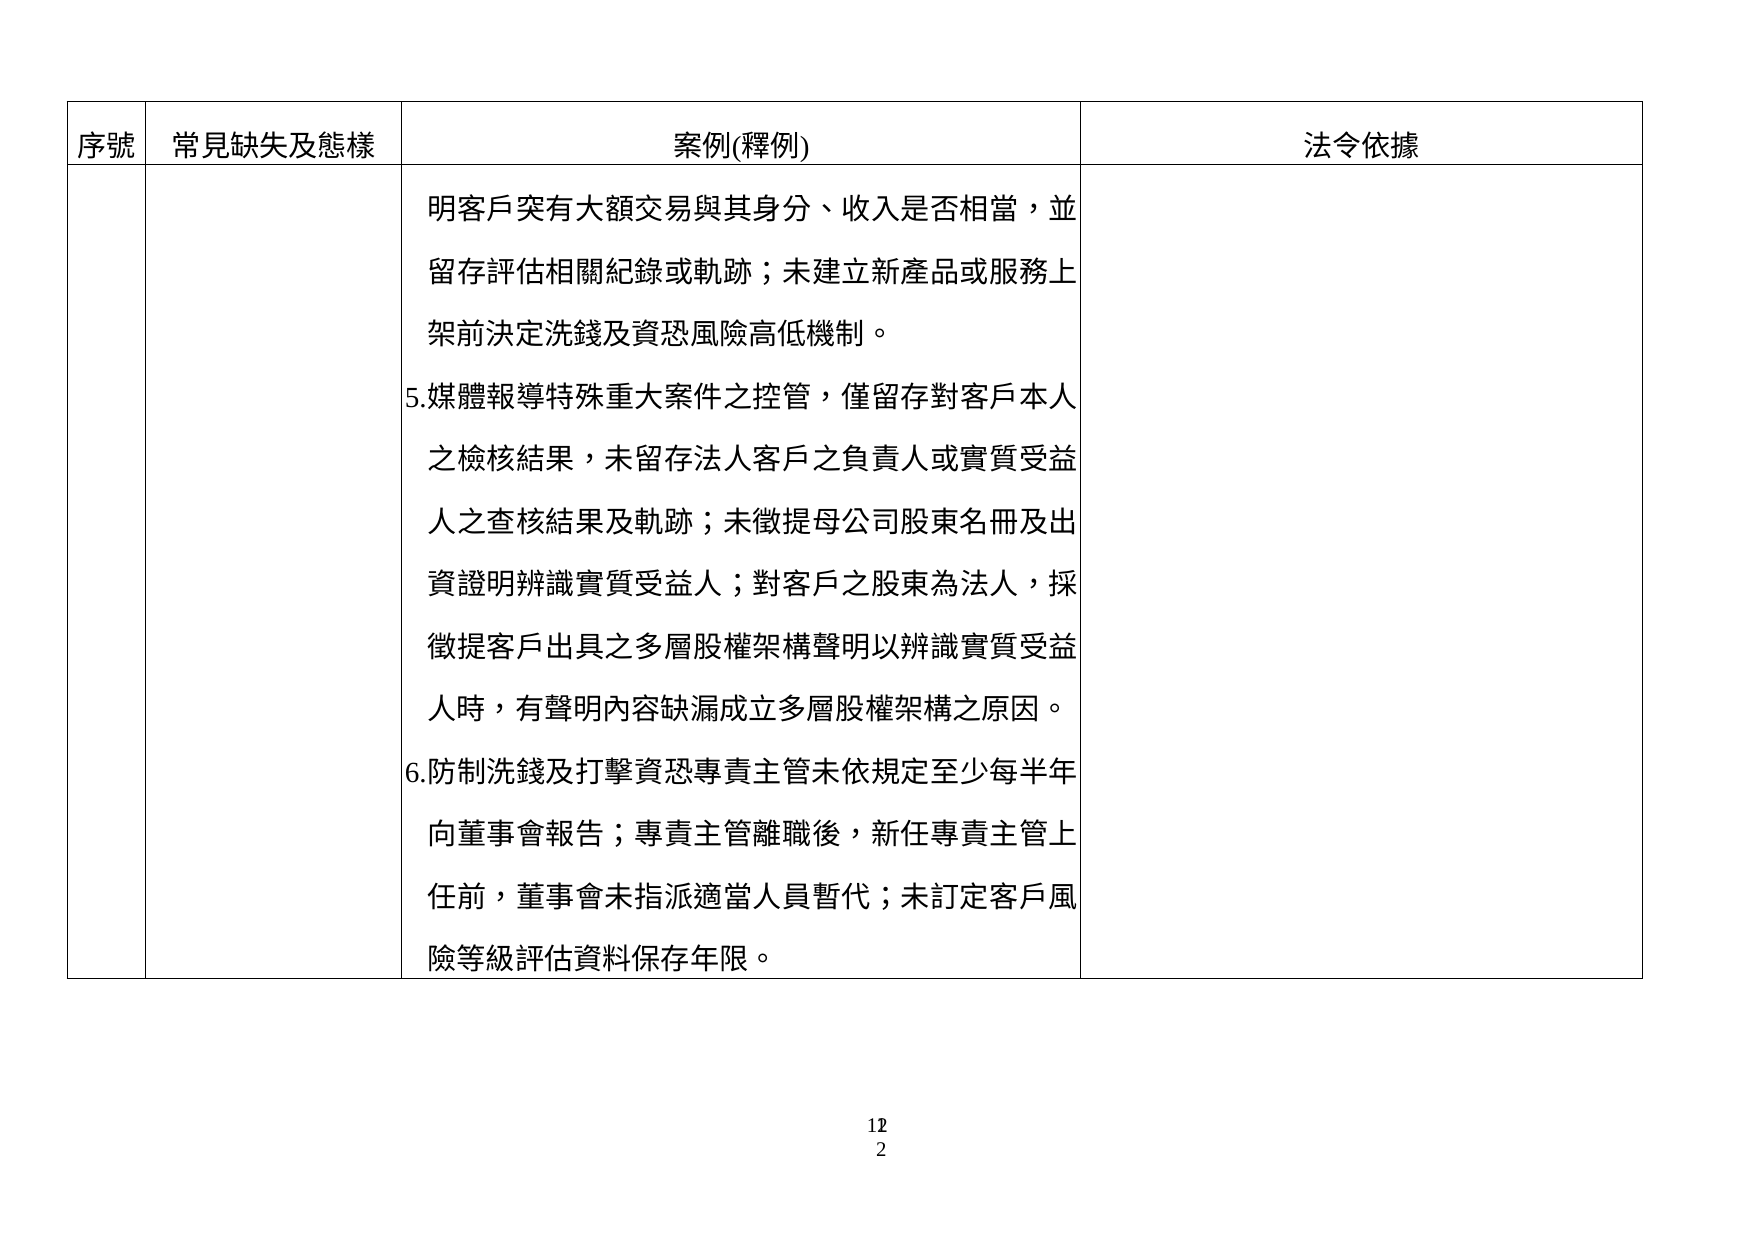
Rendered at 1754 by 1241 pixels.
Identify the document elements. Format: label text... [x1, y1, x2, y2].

table_cell [146, 165, 401, 978]
table_header 常見缺失及態樣 [146, 102, 401, 164]
table_header 序號 [68, 102, 145, 164]
table_header 案例(釋例) [402, 102, 1080, 164]
table_cell [1081, 165, 1642, 978]
table_cell [68, 165, 145, 978]
table_cell 明客戶突有大額交易與其身分、收入是否相當，並留存評估相關紀錄或軌跡；未建立新產品或服務上架前決定洗錢及資恐風險高低機制。 媒體報導特殊重大案件之控管，僅留存對客戶本人之檢核結果，未留存法人客戶之負責人或實質受益人之查核結果及軌跡；未徵提母公司股東名冊及出資證明辨識實質受益人；對客戶之股東為法人，採徵提客戶出具之多層股權架構聲明以辨識實質受益人時，有聲明內容缺漏成立多層股權架構之原因。 防制洗錢及打擊資恐專責主管未依規定至少每半年向董事會報告；專責主管離職後，新任專責主管上任前，董事會未指派適當人員暫代；未訂定客戶風險等級評估資料保存年限。 [402, 165, 1080, 978]
table_header 法令依據 [1081, 102, 1642, 164]
